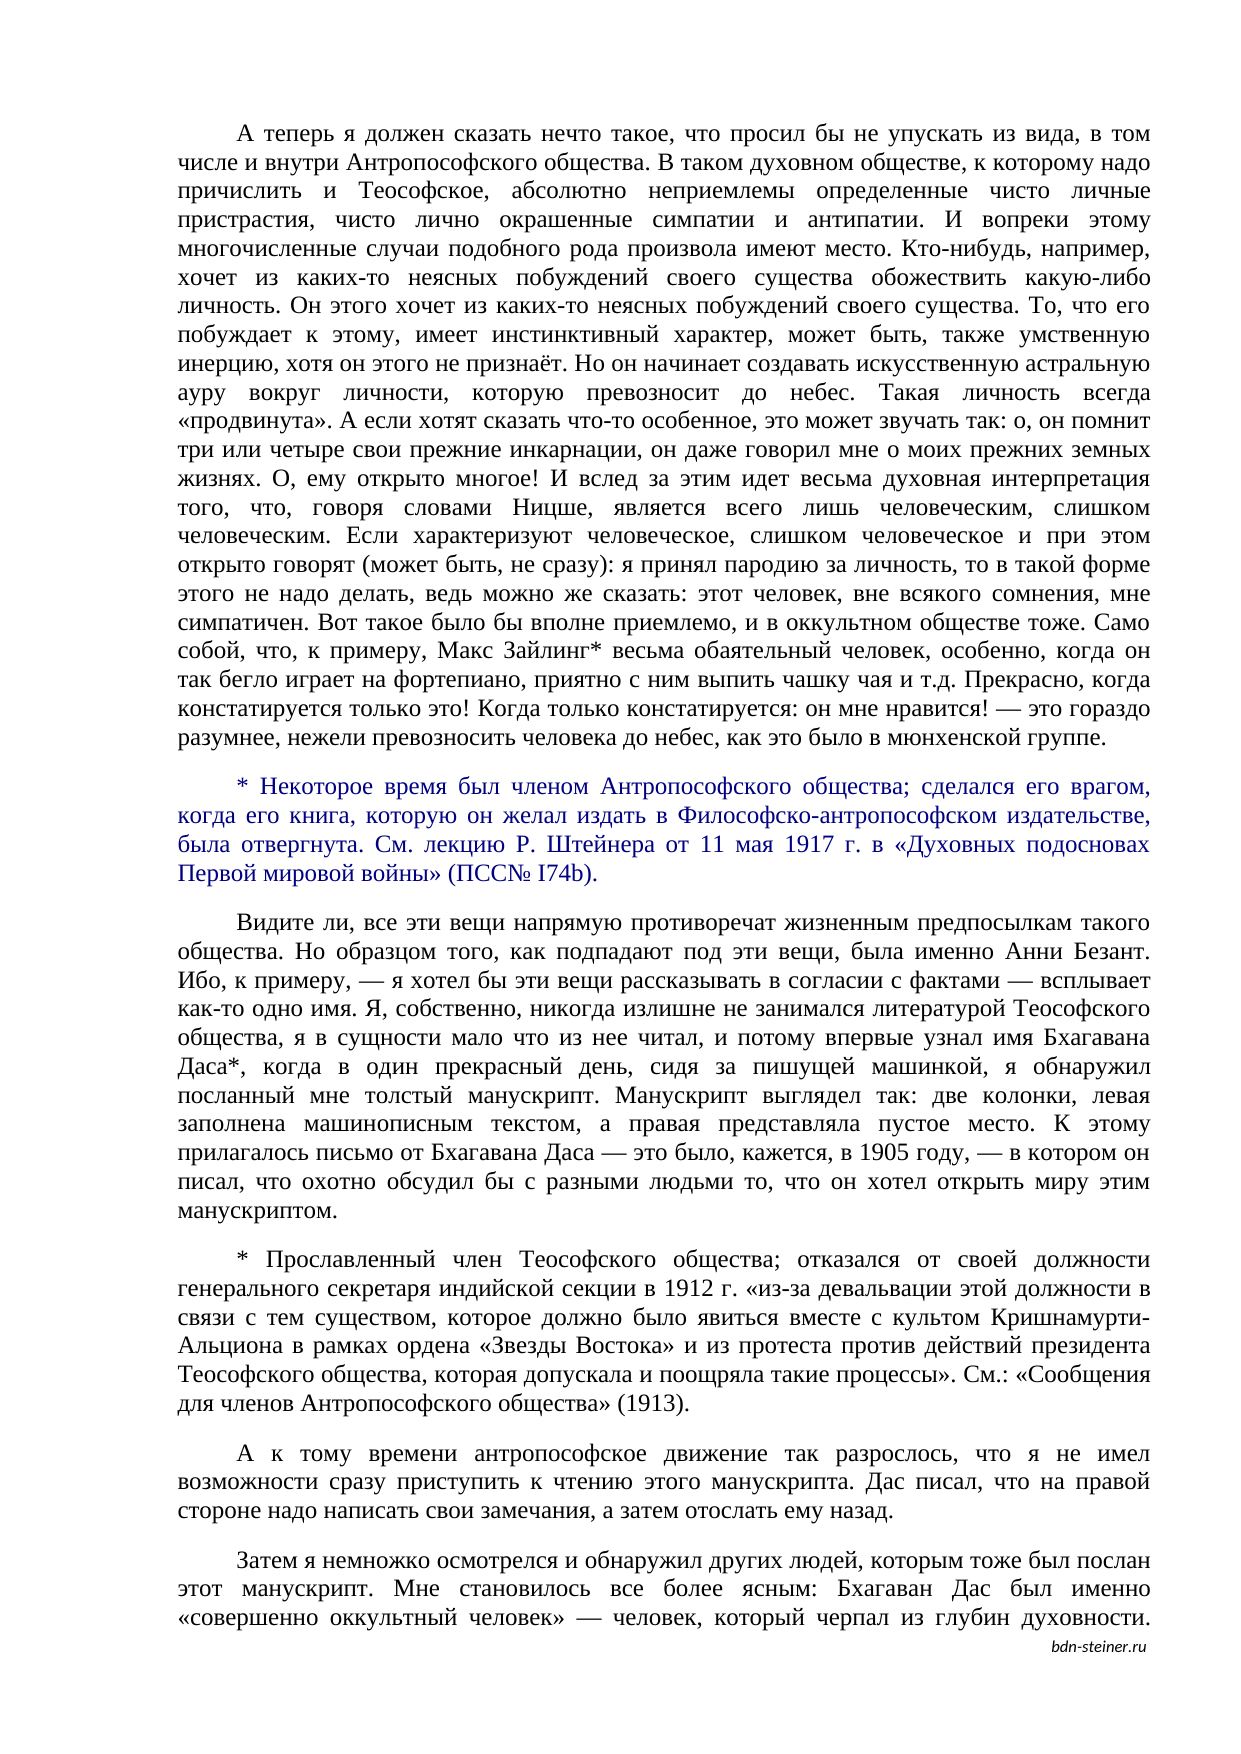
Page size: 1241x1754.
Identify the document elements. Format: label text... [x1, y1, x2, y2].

text Видите ли, все эти вещи напрямую противоречат жизненным предпосылкам такого общества. Но образцом того, как подпадают под эти вещи, была именно Анни Безант. Ибо, к примеру, — я хотел бы эти вещи рассказывать в согласии с фактами — всплывает как-то одно имя. Я, собственно, никогда излишне не занимался литературой Теософского общества, я в сущности мало что из нее читал, и потому впервые узнал имя Бхагавана Даса*, когда в один прекрасный день, сидя за пишущей машинкой, я обнаружил посланный мне толстый манускрипт. Манускрипт выглядел так: две колонки, левая заполнена машинописным текстом, а правая представляла пустое место. К этому прилагалось письмо от Бхагавана Даса — это было, кажется, в 1905 году, — в котором он писал, что охотно обсудил бы с разными людьми то, что он хотел открыть миру этим манускриптом. [177, 907, 1152, 1223]
text А к тому времени антропософское движение так разрослось, что я не имел возможности сразу приступить к чтению этого манускрипта. Дас писал, что на правой стороне надо написать свои замечания, а затем отослать ему назад. [177, 1438, 1152, 1524]
text Затем я немножко осмотрелся и обнаружил других людей, которым тоже был послан этот манускрипт. Мне становилось все более ясным: Бхагаван Дас был именно «совершенно оккультный человек» — человек, который черпал из глубин духовности. [177, 1545, 1152, 1631]
text А теперь я должен сказать нечто такое, что просил бы не упускать из вида, в том числе и внутри Антропософского общества. В таком духовном обществе, к которому надо причислить и Теософское, абсолютно неприемлемы определенные чисто личные пристрастия, чисто лично окрашенные симпатии и антипатии. И вопреки этому многочисленные случаи подобного рода произвола имеют место. Кто-нибудь, например, хочет из каких-то неясных побуждений своего существа обожествить какую-либо личность. Он этого хочет из каких-то неясных побуждений своего существа. То, что его побуждает к этому, имеет инстинктивный характер, может быть, также умственную инерцию, хотя он этого не признаёт. Но он начинает создавать искусственную астральную ауру вокруг личности, которую превозносит до небес. Такая личность всегда «продвинута». А если хотят сказать что-то особенное, это может звучать так: о, он помнит три или четыре свои прежние инкарнации, он даже говорил мне о моих прежних земных жизнях. О, ему открыто многое! И вслед за этим идет весьма духовная интерпретация того, что, говоря словами Ницше, является всего лишь человеческим, слишком человеческим. Если характеризуют человеческое, слишком человеческое и при этом открыто говорят (может быть, не сразу): я принял пародию за личность, то в такой форме этого не надо делать, ведь можно же сказать: этот человек, вне всякого сомнения, мне симпатичен. Вот такое было бы вполне приемлемо, и в оккультном обществе тоже. Само собой, что, к примеру, Макс Зайлинг* весьма обаятельный человек, особенно, когда он так бегло играет на фортепиано, приятно с ним выпить чашку чая и т.д. Прекрасно, когда констатируется только это! Когда только констатируется: он мне нравится! — это гораздо разумнее, нежели превозносить человека до небес, как это было в мюнхенской группе. [177, 118, 1152, 751]
text * Некоторое время был членом Антропософского общества; сделался его врагом, когда его книга, которую он желал издать в Философско-антропософском издательстве, была отвергнута. См. лекцию Р. Штейнера от 11 мая 1917 г. в «Духовных подосновах Первой мировой войны» (ПСС№ I74b). [177, 771, 1152, 886]
text * Прославленный член Теософского общества; отказался от своей должности генерального секретаря индийской секции в 1912 г. «из-за девальвации этой должности в связи с тем существом, которое должно было явиться вместе с культом Кришнамурти-Альциона в рамках ордена «Звезды Востока» и из протеста против действий президента Теософского общества, которая допускала и поощряла такие процессы». См.: «Сообщения для членов Антропософского общества» (1913). [177, 1244, 1152, 1417]
